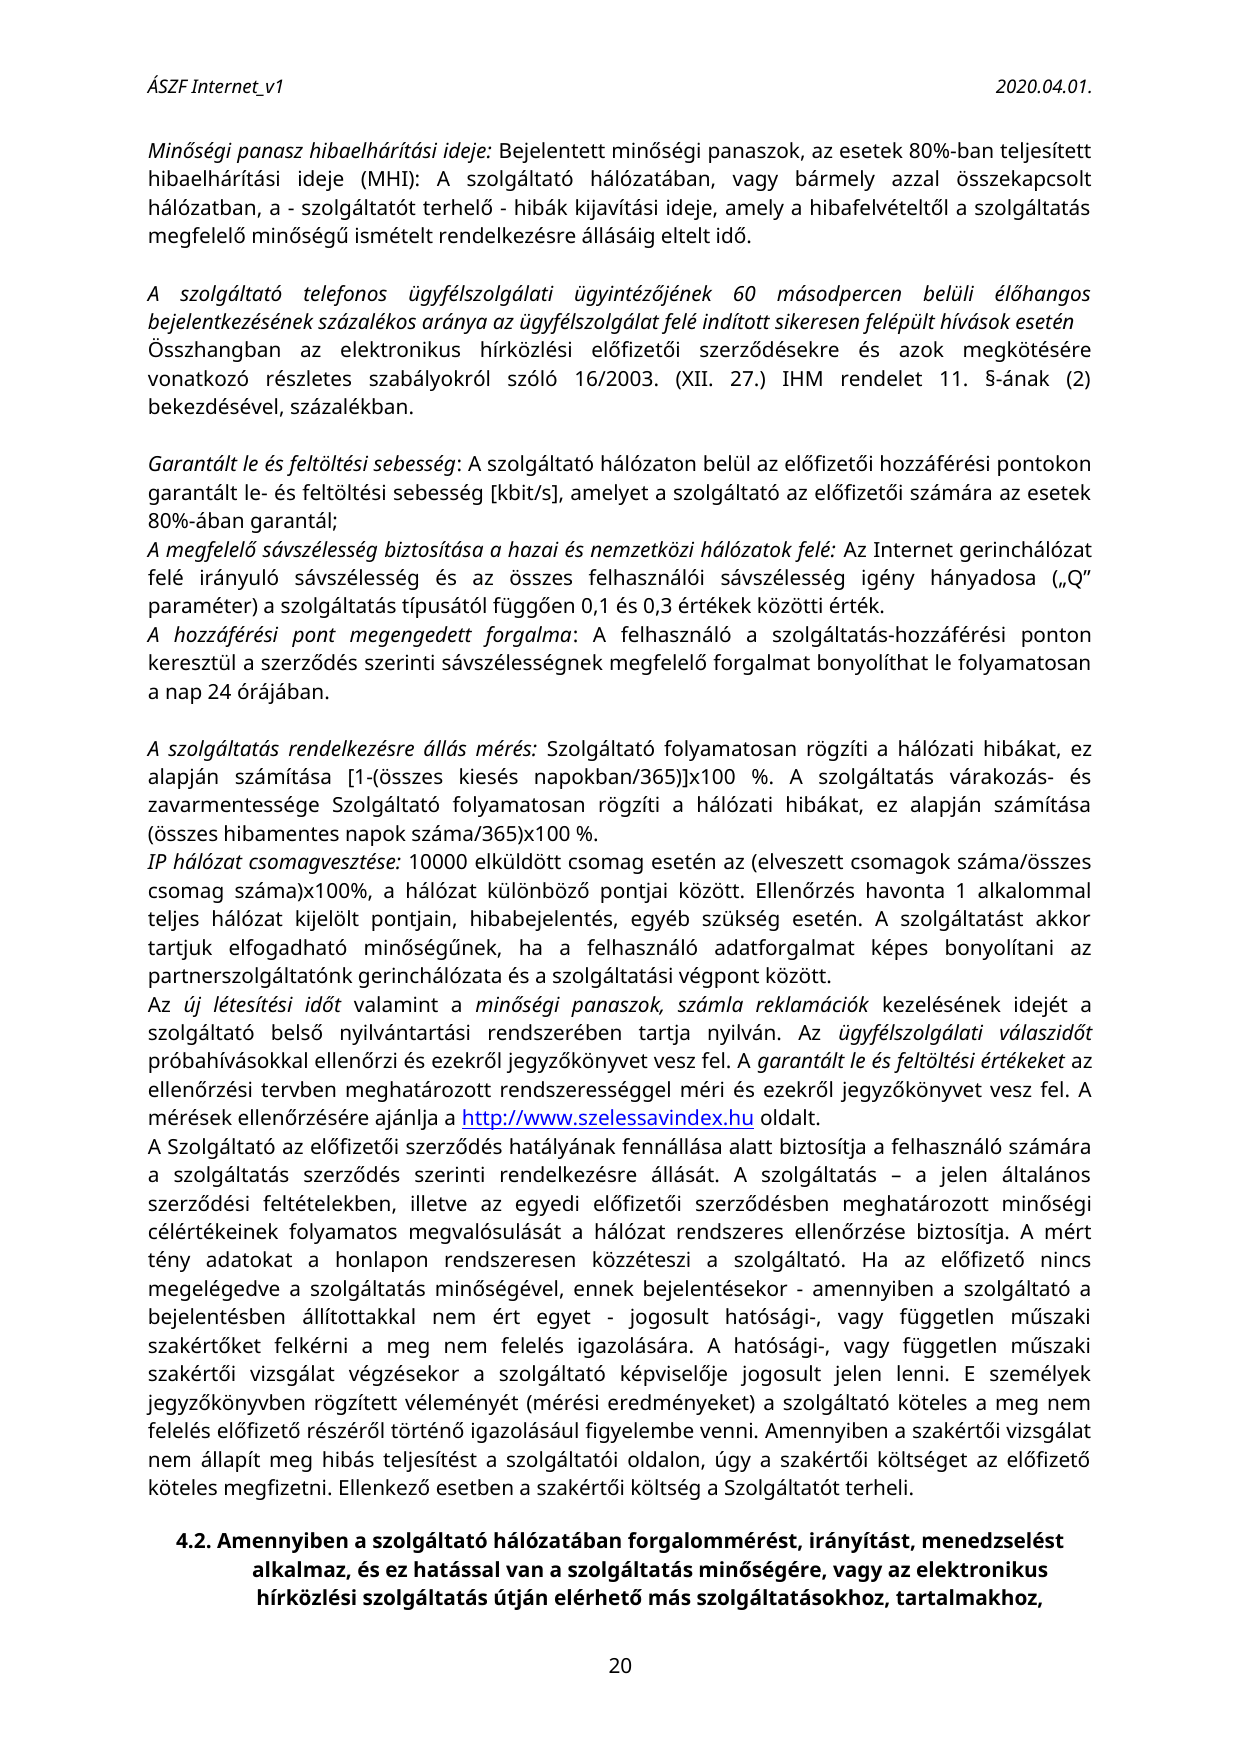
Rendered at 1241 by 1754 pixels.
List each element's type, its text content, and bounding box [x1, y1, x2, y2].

subtitle 4.2. Amennyiben a szolgáltató hálózatában forgalommérést, irányítást, menedzselést alkalmaz, és ez hatással van a szolgáltatás minőségére, vagy az elektronikus hírközlési szolgáltatás útján elérhető más szolgáltatásokhoz, tartalmakhoz, [148, 1527, 1092, 1612]
text Minőségi panasz hibaelhárítási ideje: Bejelentett minőségi panaszok, az esetek 80%-ban teljesített hibaelhárítási ideje (MHI): A szolgáltató hálózatában, vagy bármely azzal összekapcsolt hálózatban, a - szolgáltatót terhelő - hibák kijavítási ideje, amely a hibafelvételtől a szolgáltatás megfelelő minőségű ismételt rendelkezésre állásáig eltelt idő. [148, 136, 1092, 249]
text A hozzáférési pont megengedett forgalma: A felhasználó a szolgáltatás-hozzáférési ponton keresztül a szerződés szerinti sávszélességnek megfelelő forgalmat bonyolíthat le folyamatosan a nap 24 órájában. [148, 620, 1092, 705]
text A szolgáltató telefonos ügyfélszolgálati ügyintézőjének 60 másodpercen belüli élőhangos bejelentkezésének százalékos aránya az ügyfélszolgálat felé indított sikeresen felépült hívások esetén [148, 279, 1092, 336]
text Összhangban az elektronikus hírközlési előfizetői szerződésekre és azok megkötésére vonatkozó részletes szabályokról szóló 16/2003. (XII. 27.) IHM rendelet 11. §-ának (2) bekezdésével, százalékban. [148, 336, 1092, 421]
text Az új létesítési időt valamint a minőségi panaszok, számla reklamációk kezelésének idejét a szolgáltató belső nyilvántartási rendszerében tartja nyilván. Az ügyfélszolgálati válaszidőt próbahívásokkal ellenőrzi és ezekről jegyzőkönyvet vesz fel. A garantált le és feltöltési értékeket az ellenőrzési tervben meghatározott rendszerességgel méri és ezekről jegyzőkönyvet vesz fel. A mérések ellenőrzésére ajánlja a http://www.szelessavindex.hu oldalt. [148, 990, 1092, 1132]
text A Szolgáltató az előfizetői szerződés hatályának fennállása alatt biztosítja a felhasználó számára a szolgáltatás szerződés szerinti rendelkezésre állását. A szolgáltatás – a jelen általános szerződési feltételekben, illetve az egyedi előfizetői szerződésben meghatározott minőségi célértékeinek folyamatos megvalósulását a hálózat rendszeres ellenőrzése biztosítja. A mért tény adatokat a honlapon rendszeresen közzéteszi a szolgáltató. Ha az előfizető nincs megelégedve a szolgáltatás minőségével, ennek bejelentésekor - amennyiben a szolgáltató a bejelentésben állítottakkal nem ért egyet - jogosult hatósági-, vagy független műszaki szakértőket felkérni a meg nem felelés igazolására. A hatósági-, vagy független műszaki szakértői vizsgálat végzésekor a szolgáltató képviselője jogosult jelen lenni. E személyek jegyzőkönyvben rögzített véleményét (mérési eredményeket) a szolgáltató köteles a meg nem felelés előfizető részéről történő igazolásául figyelembe venni. Amennyiben a szakértői vizsgálat nem állapít meg hibás teljesítést a szolgáltatói oldalon, úgy a szakértői költséget az előfizető köteles megfizetni. Ellenkező esetben a szakértői költség a Szolgáltatót terheli. [148, 1132, 1092, 1502]
text Garantált le és feltöltési sebesség: A szolgáltató hálózaton belül az előfizetői hozzáférési pontokon garantált le- és feltöltési sebesség [kbit/s], amelyet a szolgáltató az előfizetői számára az esetek 80%-ában garantál; [148, 449, 1092, 535]
text A szolgáltatás rendelkezésre állás mérés: Szolgáltató folyamatosan rögzíti a hálózati hibákat, ez alapján számítása [1-(összes kiesés napokban/365)]x100 %. A szolgáltatás várakozás- és zavarmentessége Szolgáltató folyamatosan rögzíti a hálózati hibákat, ez alapján számítása (összes hibamentes napok száma/365)x100 %. [148, 734, 1092, 847]
text IP hálózat csomagvesztése: 10000 elküldött csomag esetén az (elveszett csomagok száma/összes csomag száma)x100%, a hálózat különböző pontjai között. Ellenőrzés havonta 1 alkalommal teljes hálózat kijelölt pontjain, hibabejelentés, egyéb szükség esetén. A szolgáltatást akkor tartjuk elfogadható minőségűnek, ha a felhasználó adatforgalmat képes bonyolítani az partnerszolgáltatónk gerinchálózata és a szolgáltatási végpont között. [148, 847, 1092, 990]
text A megfelelő sávszélesség biztosítása a hazai és nemzetközi hálózatok felé: Az Internet gerinchálózat felé irányuló sávszélesség és az összes felhasználói sávszélesség igény hányadosa („Q” paraméter) a szolgáltatás típusától függően 0,1 és 0,3 értékek közötti érték. [148, 535, 1092, 620]
